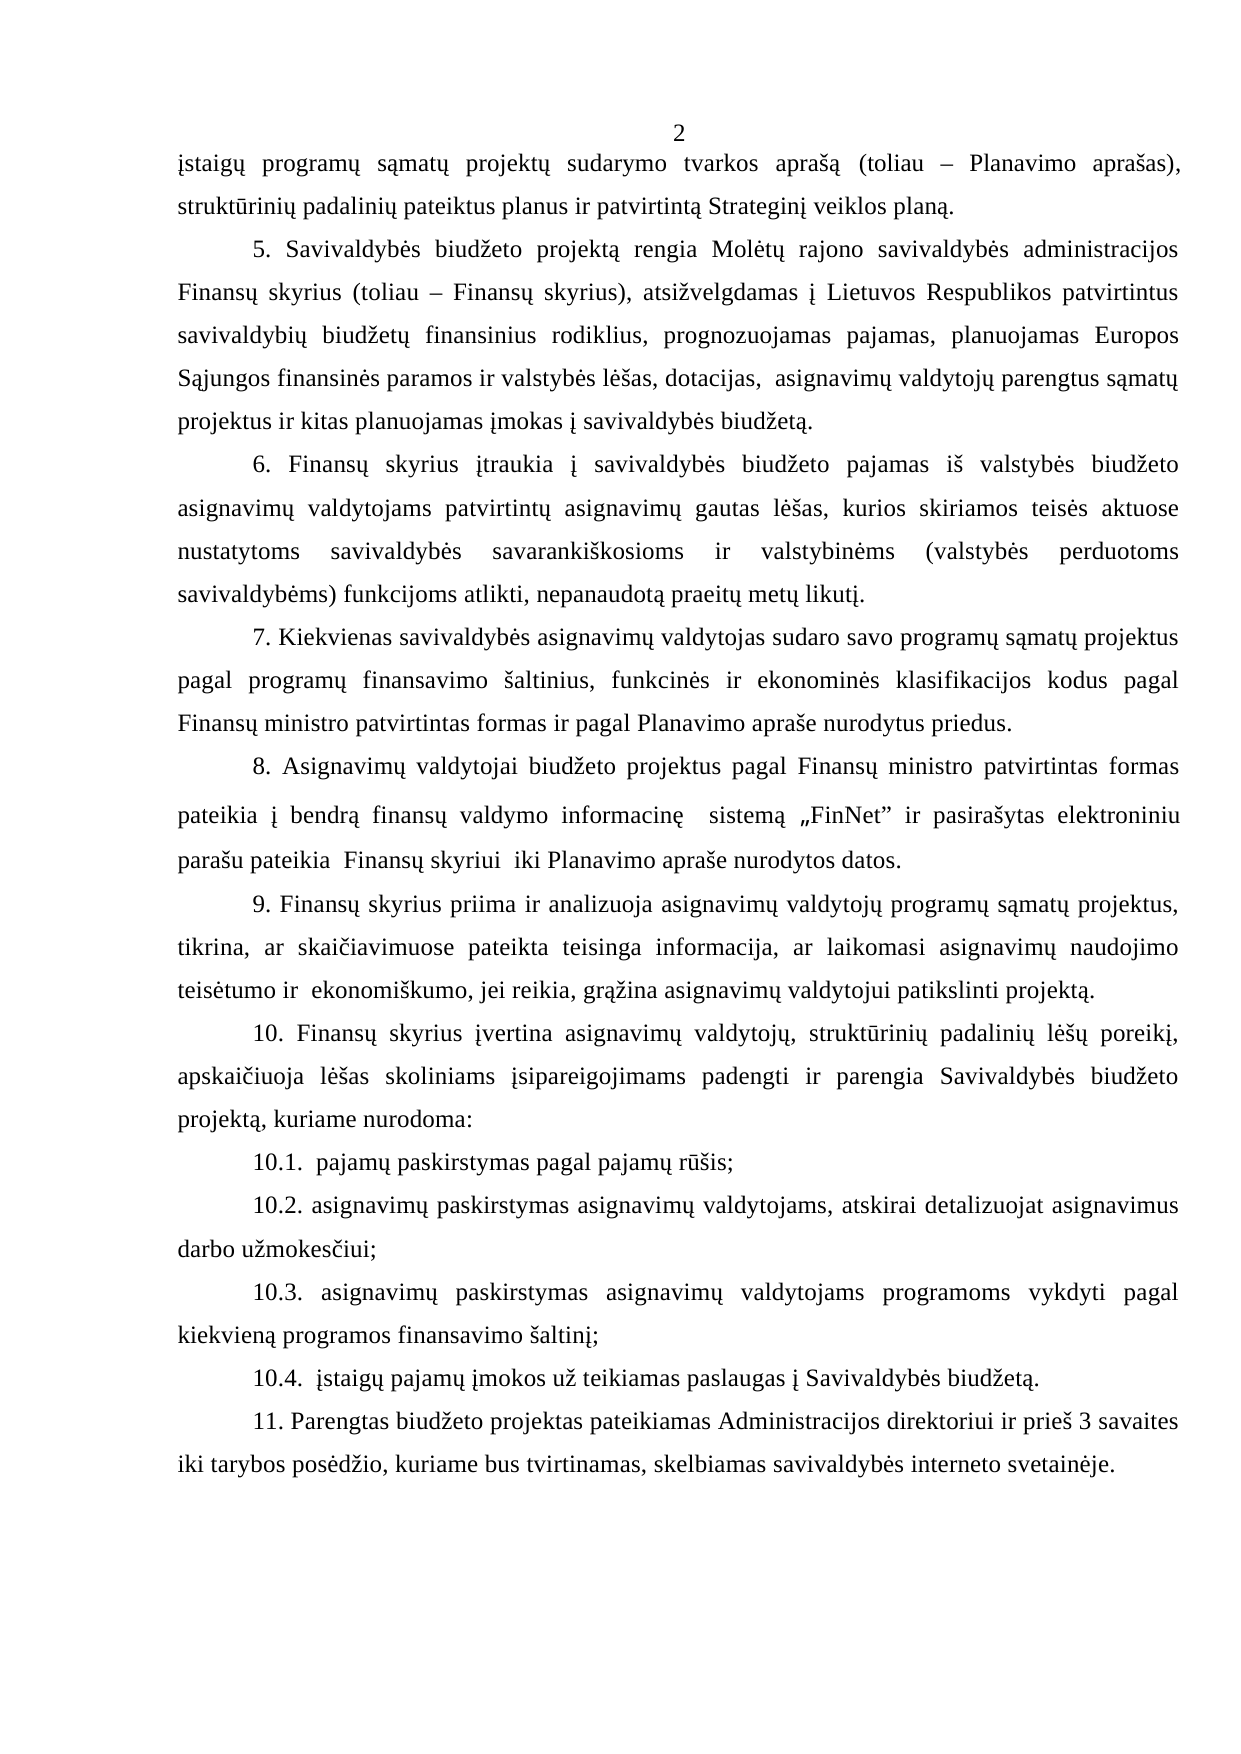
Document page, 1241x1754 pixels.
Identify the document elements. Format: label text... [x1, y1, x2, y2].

text 7. Kiekvienas savivaldybės asignavimų valdytojas sudaro savo programų sąmatų projektus pagal programų finansavimo šaltinius, funkcinės ir ekonominės klasifikacijos kodus pagal Finansų ministro patvirtintas formas ir pagal Planavimo apraše nurodytus priedus. [177, 622, 1181, 737]
text 10. Finansų skyrius įvertina asignavimų valdytojų, struktūrinių padalinių lėšų poreikį, apskaičiuoja lėšas skoliniams įsipareigojimams padengti ir parengia Savivaldybės biudžeto projektą, kuriame nurodoma: [177, 1018, 1181, 1133]
text 8. Asignavimų valdytojai biudžeto projektus pagal Finansų ministro patvirtintas formas pateikia į bendrą finansų valdymo informacinę sistemą „FinNet” ir pasirašytas elektroniniu parašu pateikia Finansų skyriui iki Planavimo apraše nurodytos datos. [177, 751, 1181, 874]
text 10.1. pajamų paskirstymas pagal pajamų rūšis; [177, 1147, 1181, 1176]
text 5. Savivaldybės biudžeto projektą rengia Molėtų rajono savivaldybės administracijos Finansų skyrius (toliau – Finansų skyrius), atsižvelgdamas į Lietuvos Respublikos patvirtintus savivaldybių biudžetų finansinius rodiklius, prognozuojamas pajamas, planuojamas Europos Sąjungos finansinės paramos ir valstybės lėšas, dotacijas, asignavimų valdytojų parengtus sąmatų projektus ir kitas planuojamas įmokas į savivaldybės biudžetą. [177, 234, 1181, 435]
text 10.2. asignavimų paskirstymas asignavimų valdytojams, atskirai detalizuojat asignavimus darbo užmokesčiui; [177, 1191, 1181, 1262]
text 10.3. asignavimų paskirstymas asignavimų valdytojams programoms vykdyti pagal kiekvieną programos finansavimo šaltinį; [177, 1277, 1181, 1349]
text 6. Finansų skyrius įtraukia į savivaldybės biudžeto pajamas iš valstybės biudžeto asignavimų valdytojams patvirtintų asignavimų gautas lėšas, kurios skiriamos teisės aktuose nustatytoms savivaldybės savarankiškosioms ir valstybinėms (valstybės perduotoms savivaldybėms) funkcijoms atlikti, nepanaudotą praeitų metų likutį. [177, 449, 1181, 608]
text įstaigų programų sąmatų projektų sudarymo tvarkos aprašą (toliau – Planavimo aprašas), struktūrinių padalinių pateiktus planus ir patvirtintą Strateginį veiklos planą. [177, 148, 1181, 219]
text 9. Finansų skyrius priima ir analizuoja asignavimų valdytojų programų sąmatų projektus, tikrina, ar skaičiavimuose pateikta teisinga informacija, ar laikomasi asignavimų naudojimo teisėtumo ir ekonomiškumo, jei reikia, grąžina asignavimų valdytojui patikslinti projektą. [177, 889, 1181, 1004]
text 11. Parengtas biudžeto projektas pateikiamas Administracijos direktoriui ir prieš 3 savaites iki tarybos posėdžio, kuriame bus tvirtinamas, skelbiamas savivaldybės interneto svetainėje. [177, 1406, 1181, 1478]
text 10.4. įstaigų pajamų įmokos už teikiamas paslaugas į Savivaldybės biudžetą. [177, 1363, 1181, 1392]
